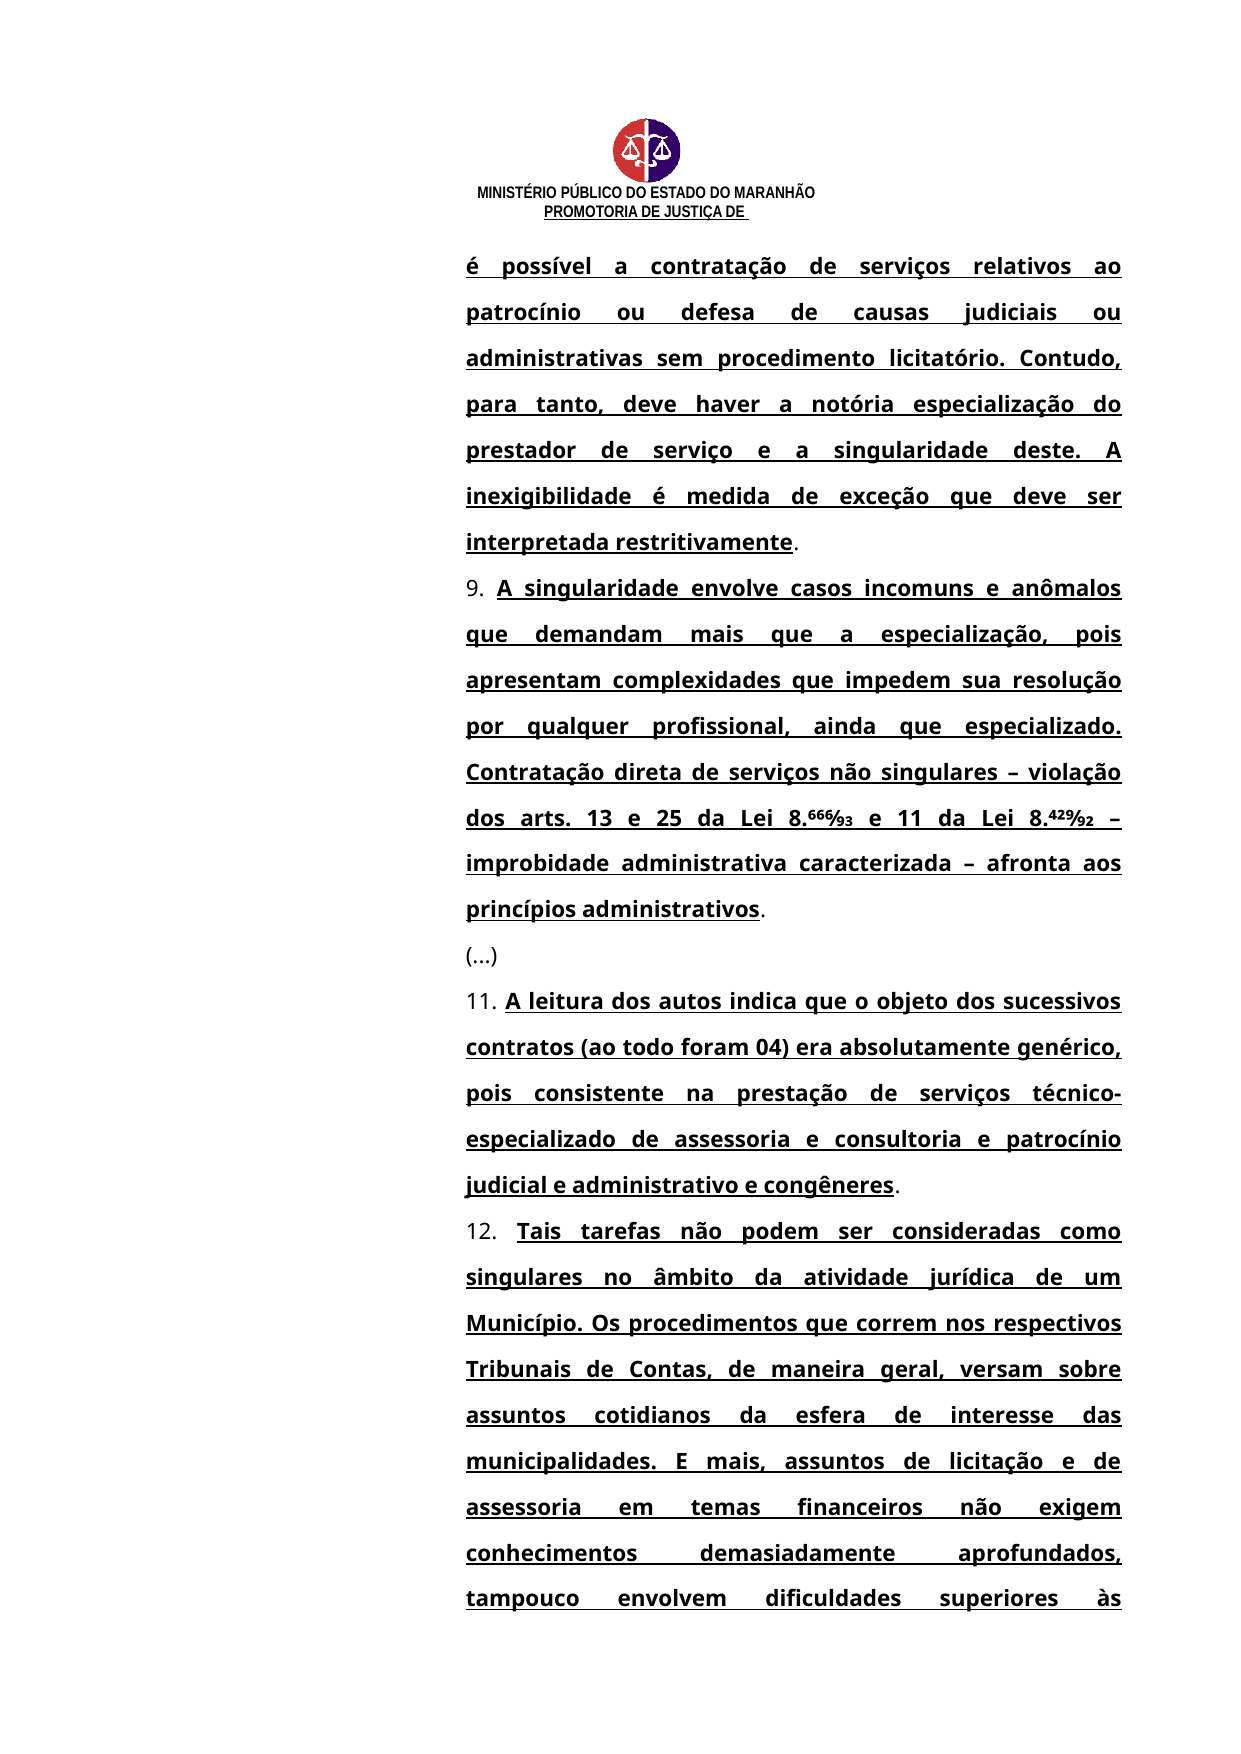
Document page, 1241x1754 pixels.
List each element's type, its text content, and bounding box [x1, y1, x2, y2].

text assessoria em temas financeiros não exigem [466, 1473, 1122, 1517]
text (...) [466, 940, 1122, 970]
text inexigibilidade é medida de exceção que deve ser [466, 462, 1122, 506]
picture [612, 118, 681, 183]
text patrocínio ou defesa de causas judiciais ou [466, 278, 1122, 323]
text municipalidades. E mais, assuntos de licitação e de [466, 1427, 1122, 1471]
text apresentam complexidades que impedem sua resolução [466, 646, 1122, 690]
text por qualquer profissional, ainda que especializado. [466, 692, 1122, 736]
text assuntos cotidianos da esfera de interesse das [466, 1381, 1122, 1425]
text Tribunais de Contas, de maneira geral, versam sobre [466, 1335, 1122, 1379]
text interpretada restritivamente. [466, 508, 1122, 557]
text conhecimentos demasiadamente aprofundados, [466, 1519, 1122, 1563]
text para tanto, deve haver a notória especialização do [466, 370, 1122, 414]
text é possível a contratação de serviços relativos ao [466, 251, 1122, 277]
text especializado de assessoria e consultoria e patrocínio [466, 1105, 1122, 1149]
text pois consistente na prestação de serviços técnico- [466, 1059, 1122, 1104]
text prestador de serviço e a singularidade deste. A [466, 416, 1122, 460]
text princípios administrativos. [466, 875, 1122, 924]
text improbidade administrativa caracterizada – afronta aos [466, 830, 1122, 874]
text tampouco envolvem dificuldades superiores às [466, 1565, 1122, 1609]
text 11. A leitura dos autos indica que o objeto dos sucessivos contratos (ao todo foram 04) era absolutamente genérico, [466, 986, 1122, 1058]
text dos arts. 13 e 25 da Lei 8.666⁄93 e 11 da Lei 8.429⁄92 – [466, 784, 1122, 828]
text Município. Os procedimentos que correm nos respectivos [466, 1289, 1122, 1333]
text 9. A singularidade envolve casos incomuns e anômalos que demandam mais que a especialização, pois [466, 572, 1122, 644]
text 12. Tais tarefas não podem ser consideradas como singulares no âmbito da atividade jurídica de um [466, 1215, 1122, 1287]
text judicial e administrativo e congêneres. [466, 1151, 1122, 1200]
text administrativas sem procedimento licitatório. Contudo, [466, 324, 1122, 369]
text Contratação direta de serviços não singulares – violação [466, 738, 1122, 782]
